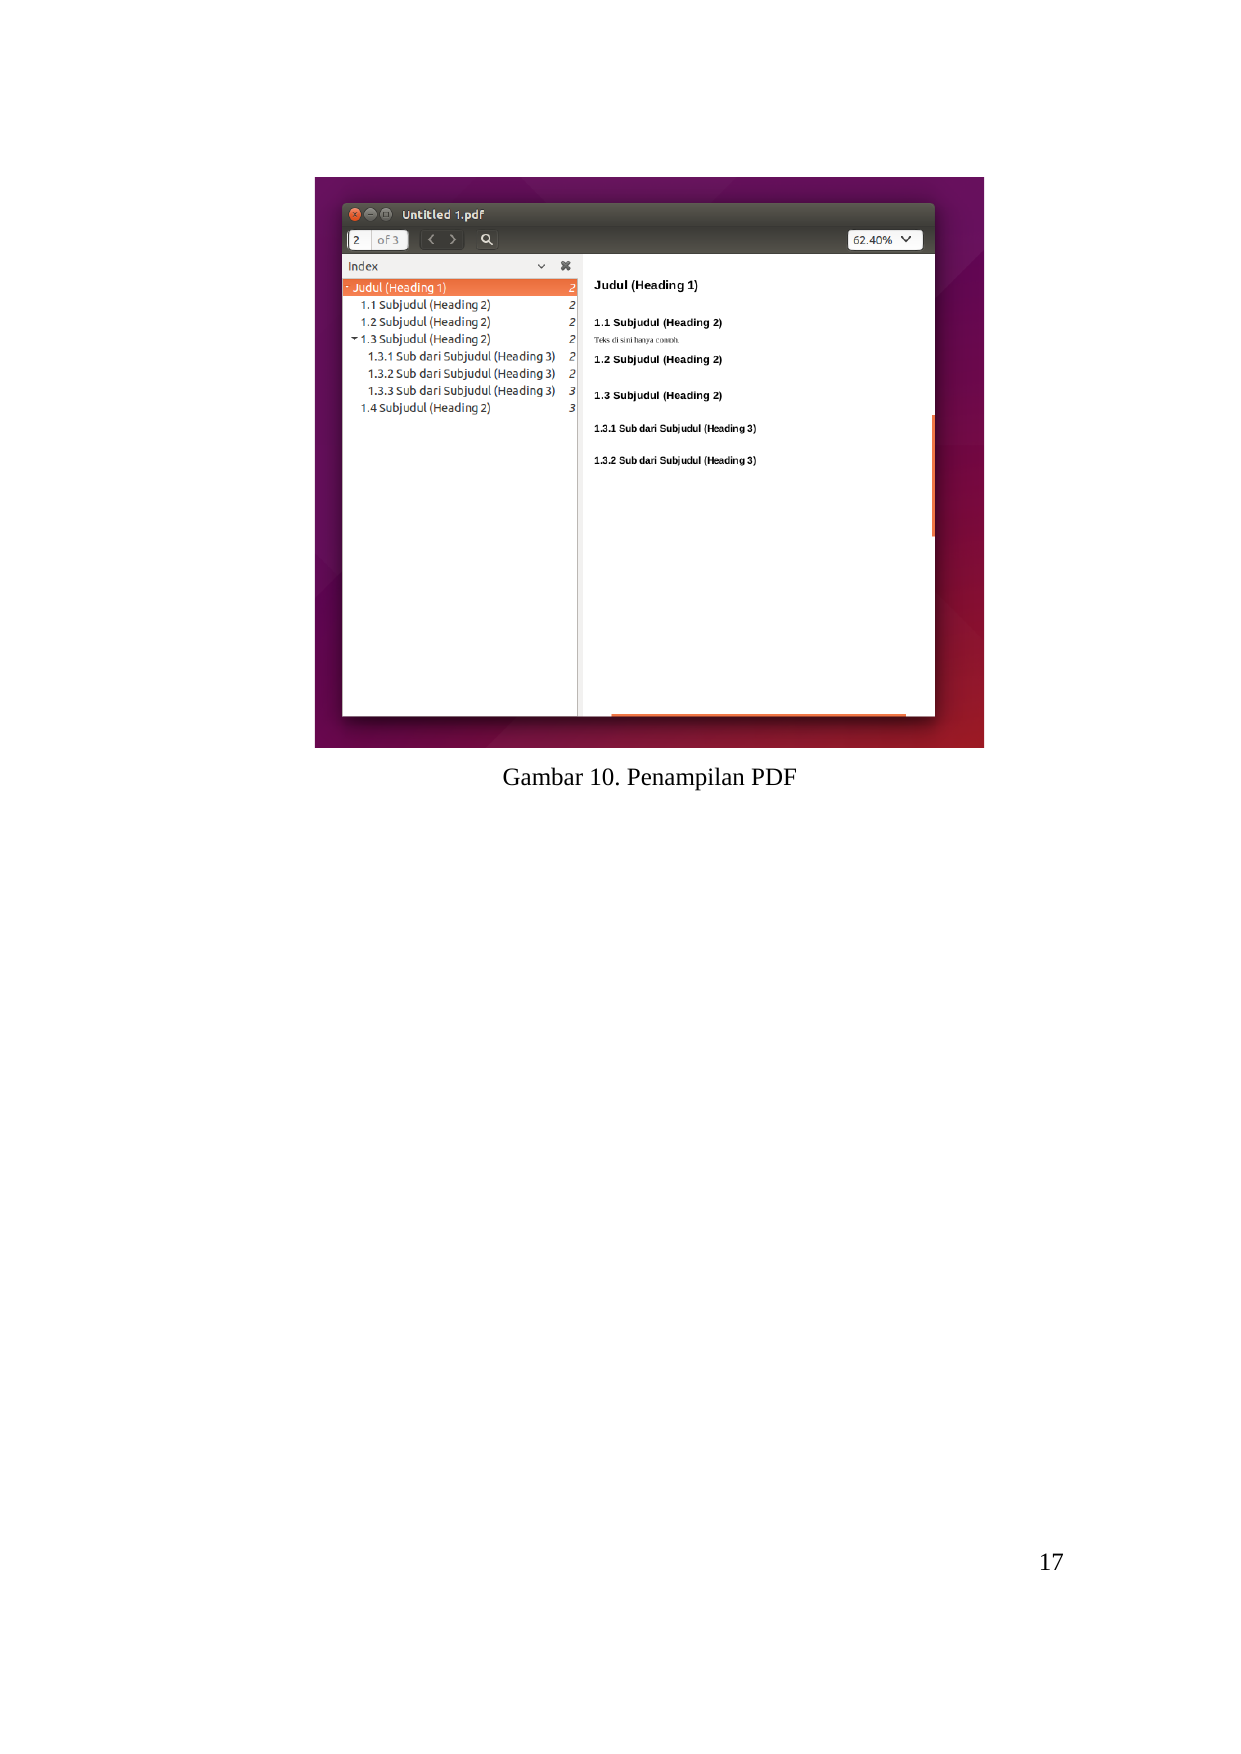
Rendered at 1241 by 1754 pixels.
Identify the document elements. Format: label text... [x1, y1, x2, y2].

text Gambar 10. Penampilan PDF [236, 177, 1063, 791]
picture [314, 177, 985, 748]
